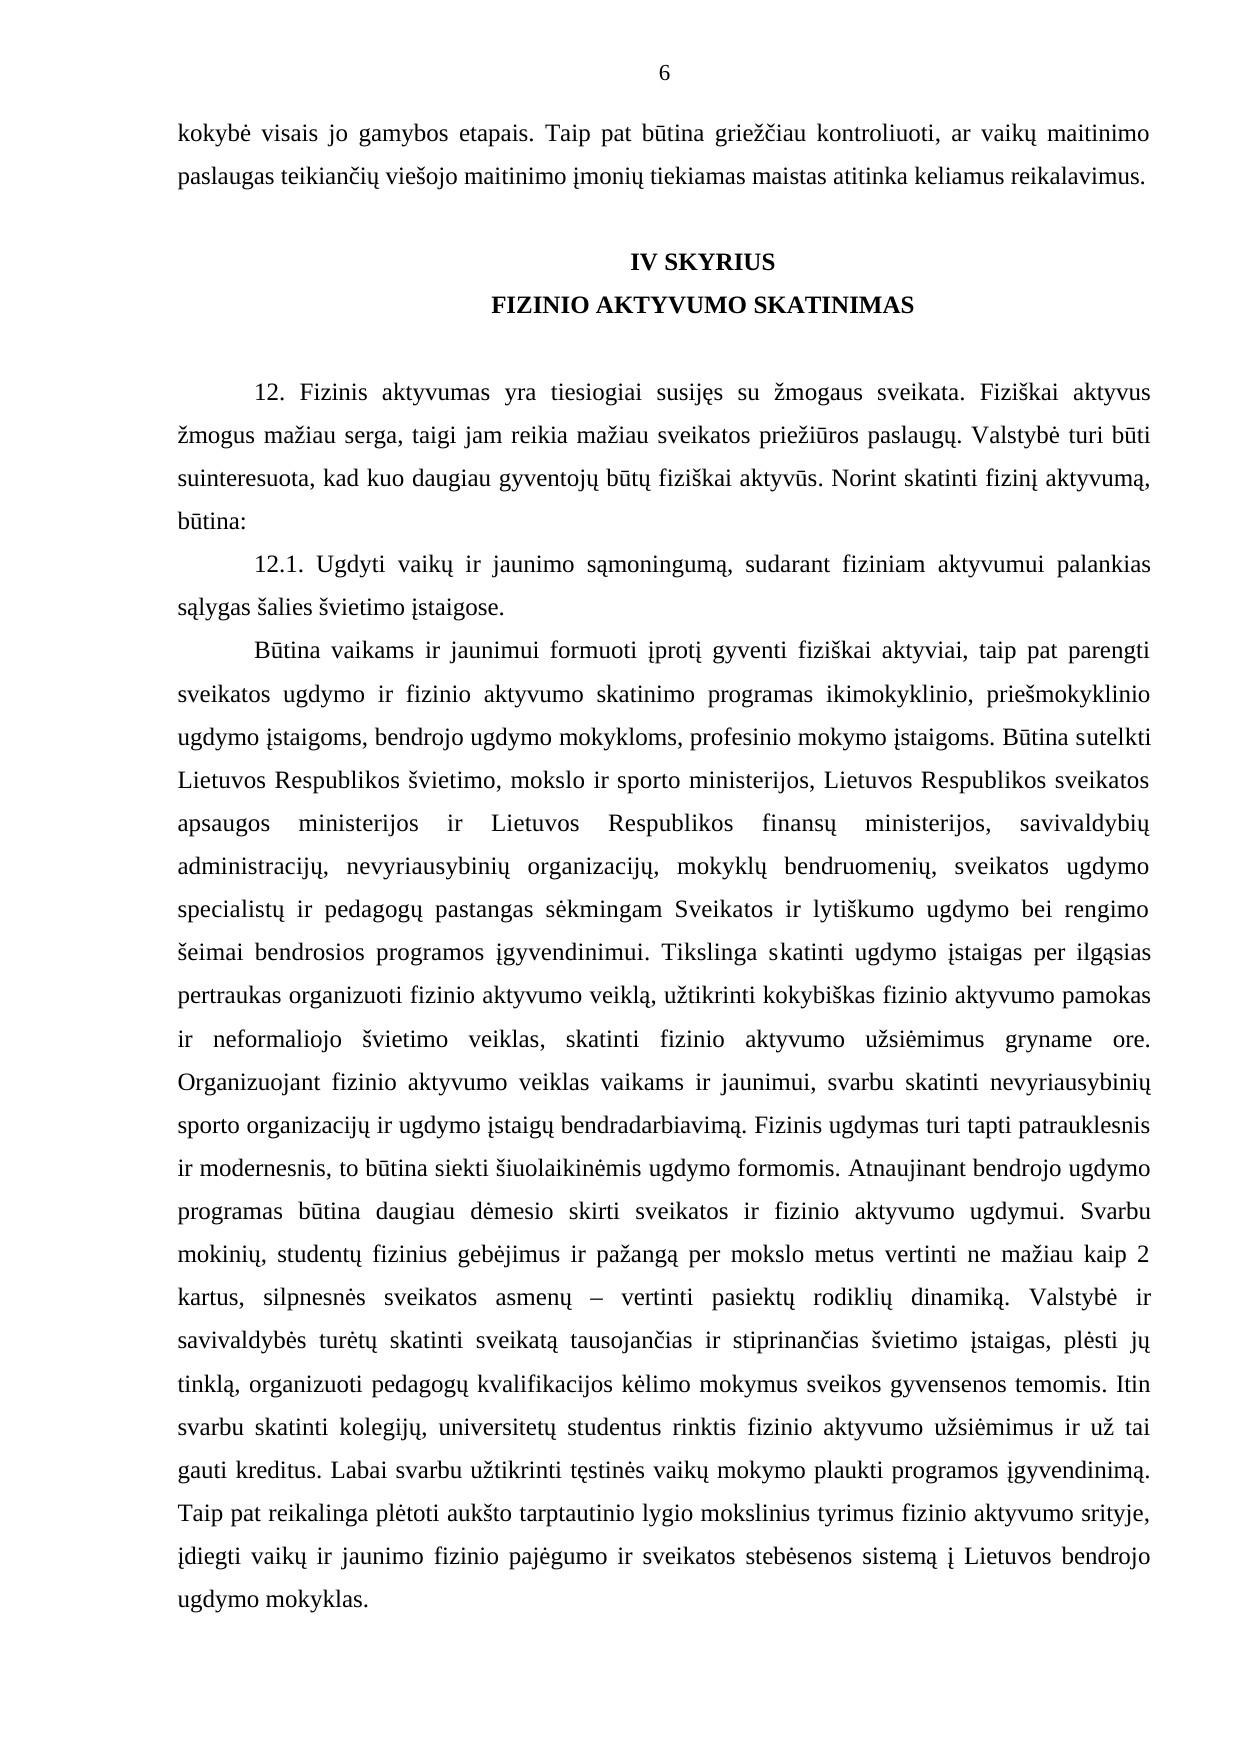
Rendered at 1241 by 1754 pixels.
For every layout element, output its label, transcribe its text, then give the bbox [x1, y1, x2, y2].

text 12.1. Ugdyti vaikų ir jaunimo sąmoningumą, sudarant fiziniam aktyvumui palankias sąlygas šalies švietimo įstaigose. [177, 549, 1152, 621]
text kokybė visais jo gamybos etapais. Taip pat būtina griežčiau kontroliuoti, ar vaikų maitinimo paslaugas teikiančių viešojo maitinimo įmonių tiekiamas maistas atitinka keliamus reikalavimus. [177, 118, 1152, 190]
text IV SKYRIUS [177, 247, 1152, 276]
text 12. Fizinis aktyvumas yra tiesiogiai susijęs su žmogaus sveikata. Fiziškai aktyvus žmogus mažiau serga, taigi jam reikia mažiau sveikatos priežiūros paslaugų. Valstybė turi būti suinteresuota, kad kuo daugiau gyventojų būtų fiziškai aktyvūs. Norint skatinti fizinį aktyvumą, būtina: [177, 377, 1152, 535]
text Būtina vaikams ir jaunimui formuoti įprotį gyventi fiziškai aktyviai, taip pat parengti sveikatos ugdymo ir fizinio aktyvumo skatinimo programas ikimokyklinio, priešmokyklinio ugdymo įstaigoms, bendrojo ugdymo mokykloms, profesinio mokymo įstaigoms. Būtina sutelkti Lietuvos Respublikos švietimo, mokslo ir sporto ministerijos, Lietuvos Respublikos sveikatos apsaugos ministerijos ir Lietuvos Respublikos finansų ministerijos, savivaldybių administracijų, nevyriausybinių organizacijų, mokyklų bendruomenių, sveikatos ugdymo specialistų ir pedagogų pastangas sėkmingam Sveikatos ir lytiškumo ugdymo bei rengimo šeimai bendrosios programos įgyvendinimui. Tikslinga skatinti ugdymo įstaigas per ilgąsias pertraukas organizuoti fizinio aktyvumo veiklą, užtikrinti kokybiškas fizinio aktyvumo pamokas ir neformaliojo švietimo veiklas, skatinti fizinio aktyvumo užsiėmimus gryname ore. Organizuojant fizinio aktyvumo veiklas vaikams ir jaunimui, svarbu skatinti nevyriausybinių sporto organizacijų ir ugdymo įstaigų bendradarbiavimą. Fizinis ugdymas turi tapti patrauklesnis ir modernesnis, to būtina siekti šiuolaikinėmis ugdymo formomis. Atnaujinant bendrojo ugdymo programas būtina daugiau dėmesio skirti sveikatos ir fizinio aktyvumo ugdymui. Svarbu mokinių, studentų fizinius gebėjimus ir pažangą per mokslo metus vertinti ne mažiau kaip 2 kartus, silpnesnės sveikatos asmenų – vertinti pasiektų rodiklių dinamiką. Valstybė ir savivaldybės turėtų skatinti sveikatą tausojančias ir stiprinančias švietimo įstaigas, plėsti jų tinklą, organizuoti pedagogų kvalifikacijos kėlimo mokymus sveikos gyvensenos temomis. Itin svarbu skatinti kolegijų, universitetų studentus rinktis fizinio aktyvumo užsiėmimus ir už tai gauti kreditus. Labai svarbu užtikrinti tęstinės vaikų mokymo plaukti programos įgyvendinimą. Taip pat reikalinga plėtoti aukšto tarptautinio lygio mokslinius tyrimus fizinio aktyvumo srityje, įdiegti vaikų ir jaunimo fizinio pajėgumo ir sveikatos stebėsenos sistemą į Lietuvos bendrojo ugdymo mokyklas. [177, 636, 1152, 1613]
text FIZINIO AKTYVUMO SKATINIMAS [177, 291, 1152, 319]
